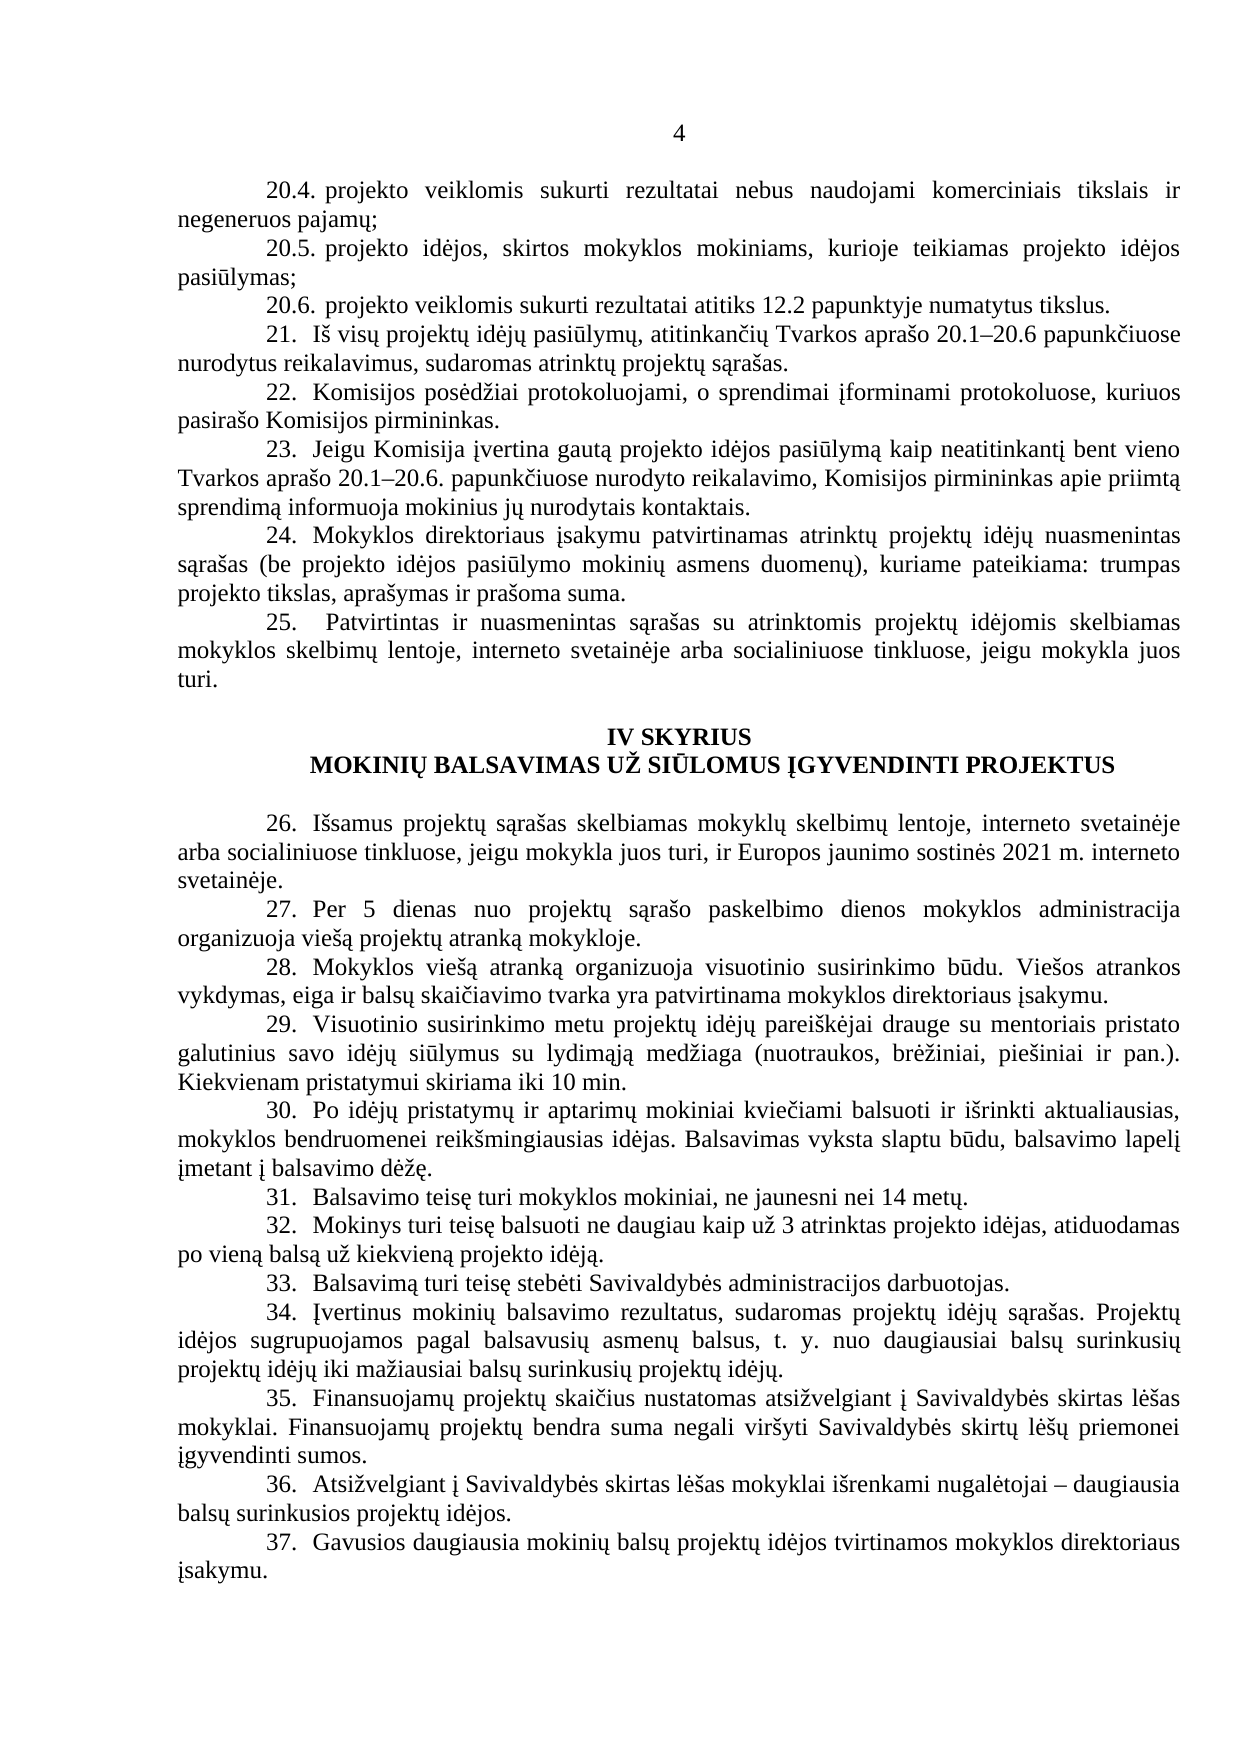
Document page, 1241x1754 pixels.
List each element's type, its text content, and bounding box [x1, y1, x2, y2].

text 37. Gavusios daugiausia mokinių balsų projektų idėjos tvirtinamos mokyklos direktoriaus įsakymu. [177, 1527, 1181, 1584]
text IV SKYRIUS [177, 722, 1181, 751]
text 20.4. projekto veiklomis sukurti rezultatai nebus naudojami komerciniais tikslais ir negeneruos pajamų; [177, 176, 1181, 233]
text 27. Per 5 dienas nuo projektų sąrašo paskelbimo dienos mokyklos administracija organizuoja viešą projektų atranką mokykloje. [177, 894, 1181, 952]
text 28. Mokyklos viešą atranką organizuoja visuotinio susirinkimo būdu. Viešos atrankos vykdymas, eiga ir balsų skaičiavimo tvarka yra patvirtinama mokyklos direktoriaus įsakymu. [177, 952, 1181, 1009]
text 20.5. projekto idėjos, skirtos mokyklos mokiniams, kurioje teikiamas projekto idėjos pasiūlymas; [177, 233, 1181, 291]
text 30. Po idėjų pristatymų ir aptarimų mokiniai kviečiami balsuoti ir išrinkti aktualiausias, mokyklos bendruomenei reikšmingiausias idėjas. Balsavimas vyksta slaptu būdu, balsavimo lapelį įmetant į balsavimo dėžę. [177, 1096, 1181, 1182]
text 36. Atsižvelgiant į Savivaldybės skirtas lėšas mokyklai išrenkami nugalėtojai – daugiausia balsų surinkusios projektų idėjos. [177, 1469, 1181, 1527]
text 24. Mokyklos direktoriaus įsakymu patvirtinamas atrinktų projektų idėjų nuasmenintas sąrašas (be projekto idėjos pasiūlymo mokinių asmens duomenų), kuriame pateikiama: trumpas projekto tikslas, aprašymas ir prašoma suma. [177, 521, 1181, 607]
text 32. Mokinys turi teisę balsuoti ne daugiau kaip už 3 atrinktas projekto idėjas, atiduodamas po vieną balsą už kiekvieną projekto idėją. [177, 1211, 1181, 1268]
text 33. Balsavimą turi teisę stebėti Savivaldybės administracijos darbuotojas. [177, 1268, 1181, 1297]
text 31. Balsavimo teisę turi mokyklos mokiniai, ne jaunesni nei 14 metų. [177, 1182, 1181, 1211]
text 21. Iš visų projektų idėjų pasiūlymų, atitinkančių Tvarkos aprašo 20.1–20.6 papunkčiuose nurodytus reikalavimus, sudaromas atrinktų projektų sąrašas. [177, 319, 1181, 377]
text 22. Komisijos posėdžiai protokoluojami, o sprendimai įforminami protokoluose, kuriuos pasirašo Komisijos pirmininkas. [177, 377, 1181, 434]
text 25. Patvirtintas ir nuasmenintas sąrašas su atrinktomis projektų idėjomis skelbiamas mokyklos skelbimų lentoje, interneto svetainėje arba socialiniuose tinkluose, jeigu mokykla juos turi. [177, 607, 1181, 693]
text 20.6. projekto veiklomis sukurti rezultatai atitiks 12.2 papunktyje numatytus tikslus. [177, 291, 1181, 319]
text MOKINIŲ BALSAVIMAS UŽ SIŪLOMUS ĮGYVENDINTI PROJEKTUS [177, 751, 1181, 779]
text 29. Visuotinio susirinkimo metu projektų idėjų pareiškėjai drauge su mentoriais pristato galutinius savo idėjų siūlymus su lydimąją medžiaga (nuotraukos, brėžiniai, piešiniai ir pan.). Kiekvienam pristatymui skiriama iki 10 min. [177, 1009, 1181, 1096]
text 26. Išsamus projektų sąrašas skelbiamas mokyklų skelbimų lentoje, interneto svetainėje arba socialiniuose tinkluose, jeigu mokykla juos turi, ir Europos jaunimo sostinės 2021 m. interneto svetainėje. [177, 808, 1181, 894]
text 34. Įvertinus mokinių balsavimo rezultatus, sudaromas projektų idėjų sąrašas. Projektų idėjos sugrupuojamos pagal balsavusių asmenų balsus, t. y. nuo daugiausiai balsų surinkusių projektų idėjų iki mažiausiai balsų surinkusių projektų idėjų. [177, 1297, 1181, 1383]
text 23. Jeigu Komisija įvertina gautą projekto idėjos pasiūlymą kaip neatitinkantį bent vieno Tvarkos aprašo 20.1–20.6. papunkčiuose nurodyto reikalavimo, Komisijos pirmininkas apie priimtą sprendimą informuoja mokinius jų nurodytais kontaktais. [177, 434, 1181, 521]
text 35. Finansuojamų projektų skaičius nustatomas atsižvelgiant į Savivaldybės skirtas lėšas mokyklai. Finansuojamų projektų bendra suma negali viršyti Savivaldybės skirtų lėšų priemonei įgyvendinti sumos. [177, 1383, 1181, 1469]
